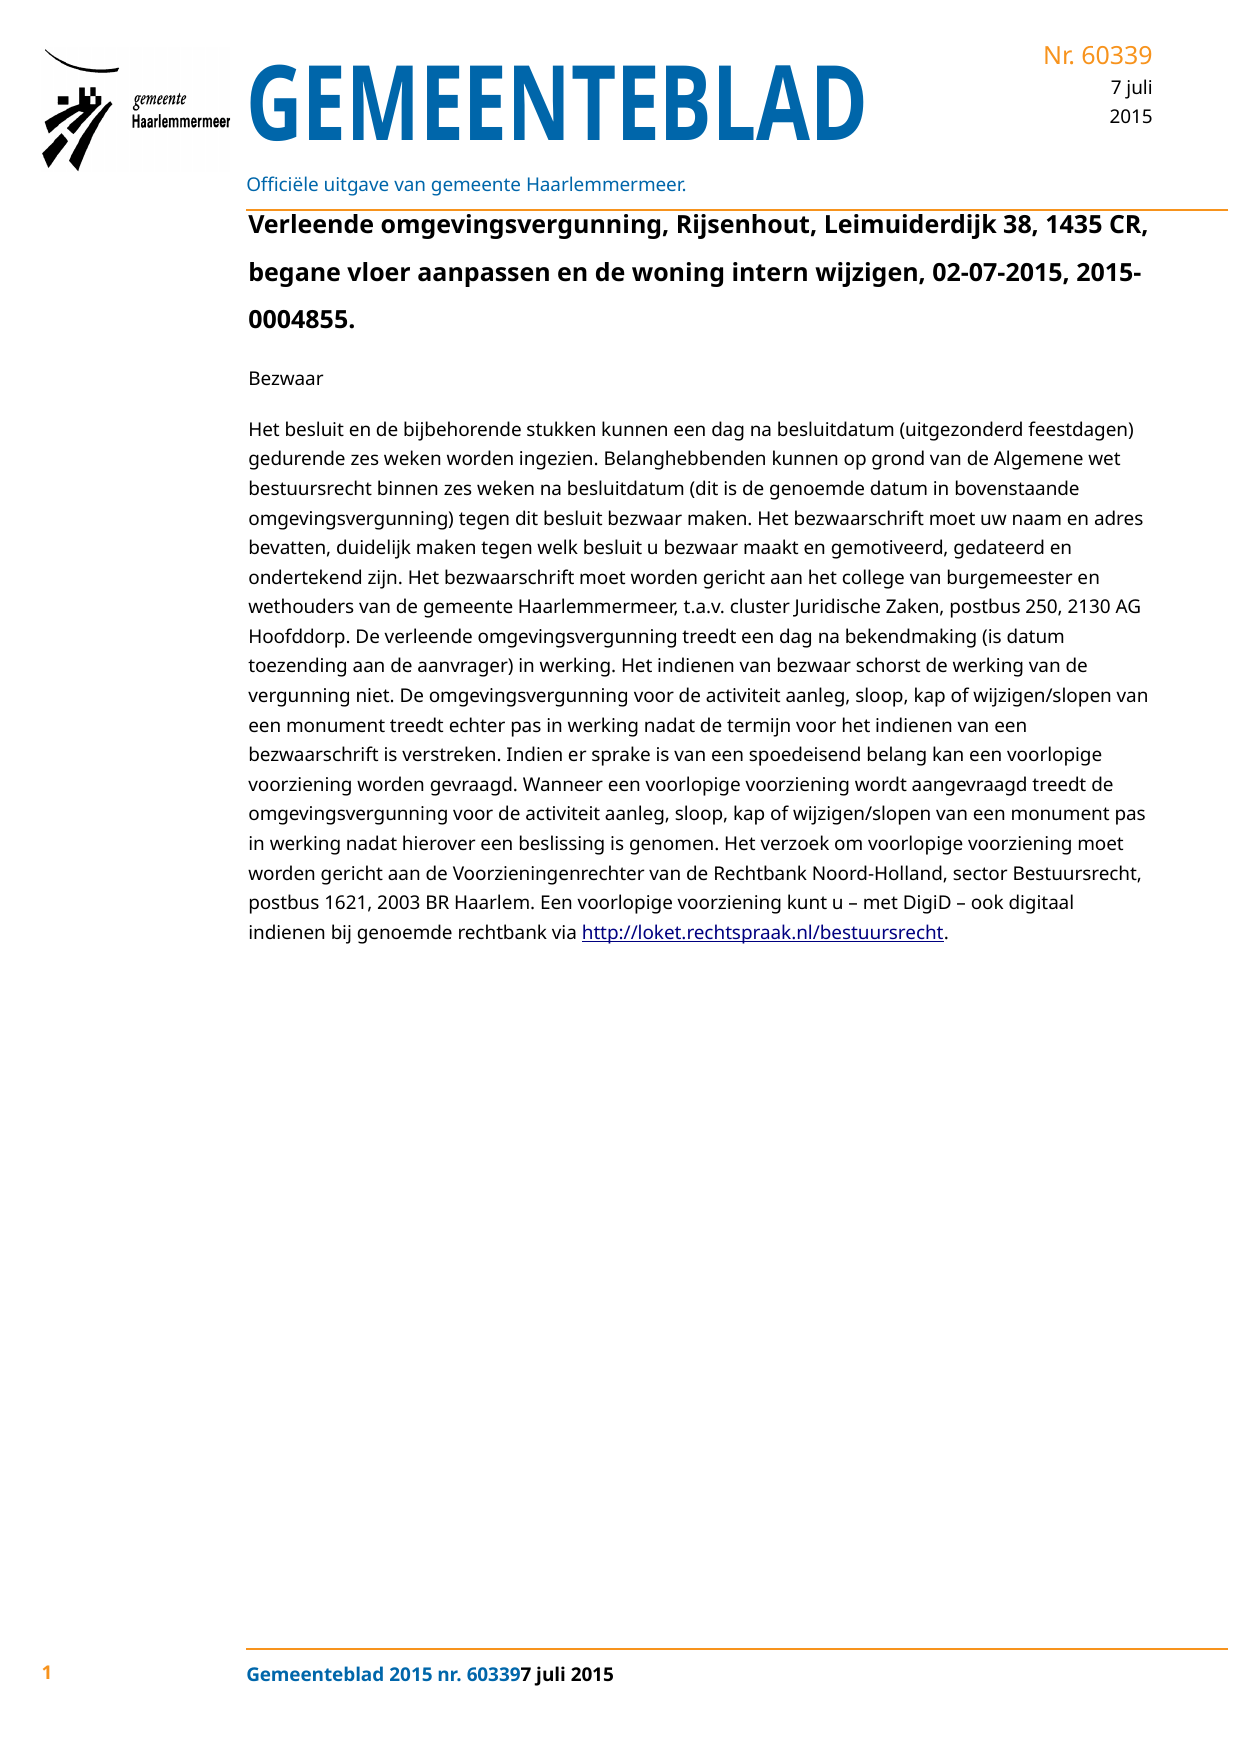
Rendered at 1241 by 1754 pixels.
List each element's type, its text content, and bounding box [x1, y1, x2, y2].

text Bezwaar [248, 366, 1152, 391]
text Het besluit en de bijbehorende stukken kunnen een dag na besluitdatum (uitgezonderd feestdagen) gedurende zes weken worden ingezien. Belanghebbenden kunnen op grond van de Algemene wet bestuursrecht binnen zes weken na besluitdatum (dit is de genoemde datum in bovenstaande omgevingsvergunning) tegen dit besluit bezwaar maken. Het bezwaarschrift moet uw naam en adres bevatten, duidelijk maken tegen welk besluit u bezwaar maakt en gemotiveerd, gedateerd en ondertekend zijn. Het bezwaarschrift moet worden gericht aan het college van burgemeester en wethouders van de gemeente Haarlemmermeer, t.a.v. cluster Juridische Zaken, postbus 250, 2130 AG Hoofddorp. De verleende omgevingsvergunning treedt een dag na bekendmaking (is datum toezending aan de aanvrager) in werking. Het indienen van bezwaar schorst de werking van de vergunning niet. De omgevingsvergunning voor de activiteit aanleg, sloop, kap of wijzigen/slopen van een monument treedt echter pas in werking nadat de termijn voor het indienen van een bezwaarschrift is verstreken. Indien er sprake is van een spoedeisend belang kan een voorlopige voorziening worden gevraagd. Wanneer een voorlopige voorziening wordt aangevraagd treedt de omgevingsvergunning voor de activiteit aanleg, sloop, kap of wijzigen/slopen van een monument pas in werking nadat hierover een beslissing is genomen. Het verzoek om voorlopige voorziening moet worden gericht aan de Voorzieningenrechter van de Rechtbank Noord-Holland, sector Bestuursrecht, postbus 1621, 2003 BR Haarlem. Een voorlopige voorziening kunt u – met DigiD – ook digitaal indienen bij genoemde rechtbank via http://loket.rechtspraak.nl/bestuursrecht. [248, 416, 1152, 944]
picture [41, 47, 231, 172]
text Verleende omgevingsvergunning, Rijsenhout, Leimuiderdijk 38, 1435 CR, begane vloer aanpassen en de woning intern wijzigen, 02-07-2015, 2015-0004855. [248, 211, 1152, 336]
